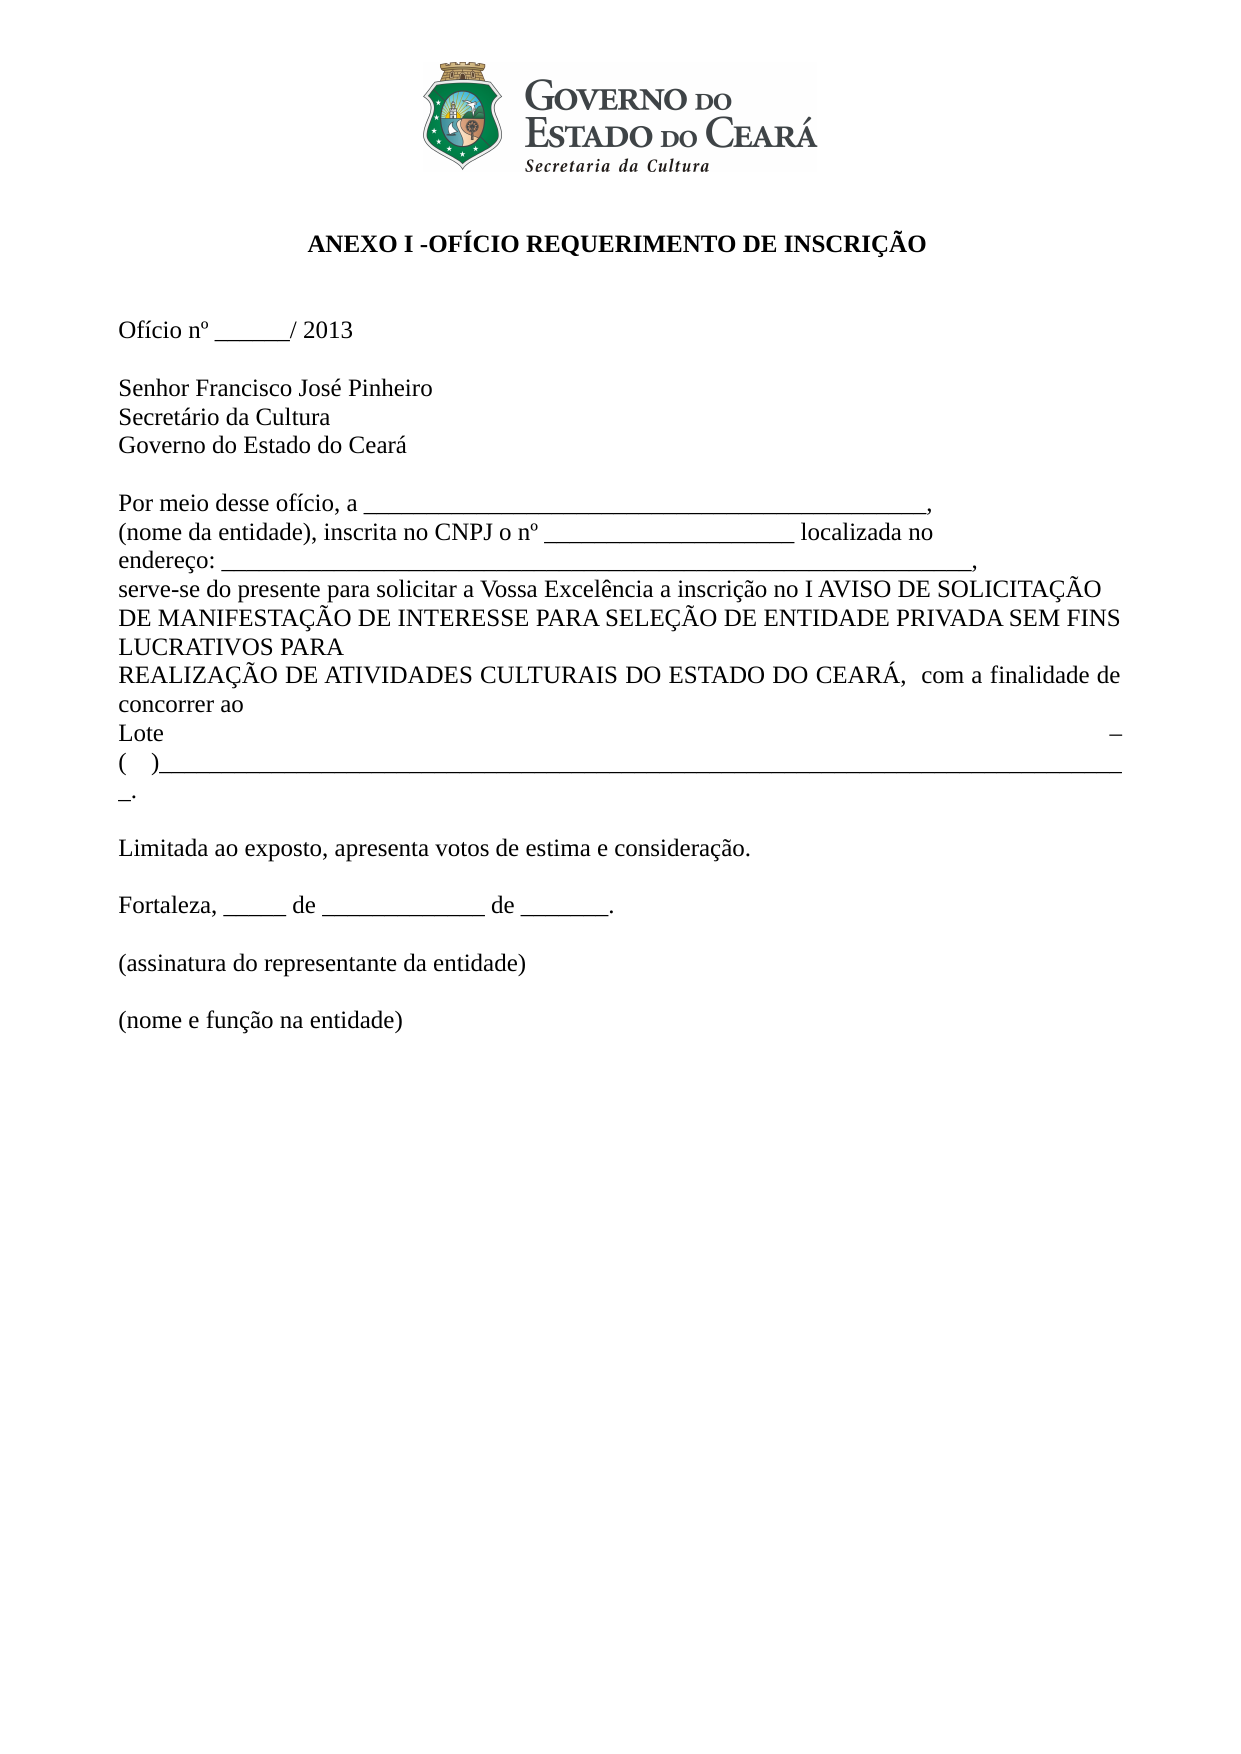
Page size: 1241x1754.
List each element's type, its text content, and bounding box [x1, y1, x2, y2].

text endereço: ____________________________________________________________, [118, 546, 1122, 574]
text Fortaleza, _____ de _____________ de _______. [118, 891, 1122, 919]
text Por meio desse ofício, a _____________________________________________, [118, 488, 1122, 517]
text ANEXO I -OFÍCIO REQUERIMENTO DE INSCRIÇÃO [118, 229, 1122, 258]
text DE MANIFESTAÇÃO DE INTERESSE PARA SELEÇÃO DE ENTIDADE PRIVADA SEM FINS LUCRATIVOS PARA [118, 603, 1122, 661]
text Limitada ao exposto, apresenta votos de estima e consideração. [118, 833, 1122, 862]
text Ofício nº ______/ 2013 [118, 316, 1122, 344]
text Secretário da Cultura [118, 402, 1122, 431]
text Governo do Estado do Ceará [118, 431, 1122, 459]
text Senhor Francisco José Pinheiro [118, 373, 1122, 402]
text (nome da entidade), inscrita no CNPJ o nº ____________________ localizada no [118, 517, 1122, 546]
picture [423, 62, 818, 172]
text (nome e função na entidade) [118, 1006, 1122, 1034]
text (assinatura do representante da entidade) [118, 948, 1122, 977]
text Lote – ( )______________________________________________________________________________. [118, 718, 1122, 804]
text REALIZAÇÃO DE ATIVIDADES CULTURAIS DO ESTADO DO CEARÁ, com a finalidade de concorrer ao [118, 661, 1122, 718]
text serve-se do presente para solicitar a Vossa Excelência a inscrição no I AVISO DE SOLICITAÇÃO [118, 574, 1122, 603]
